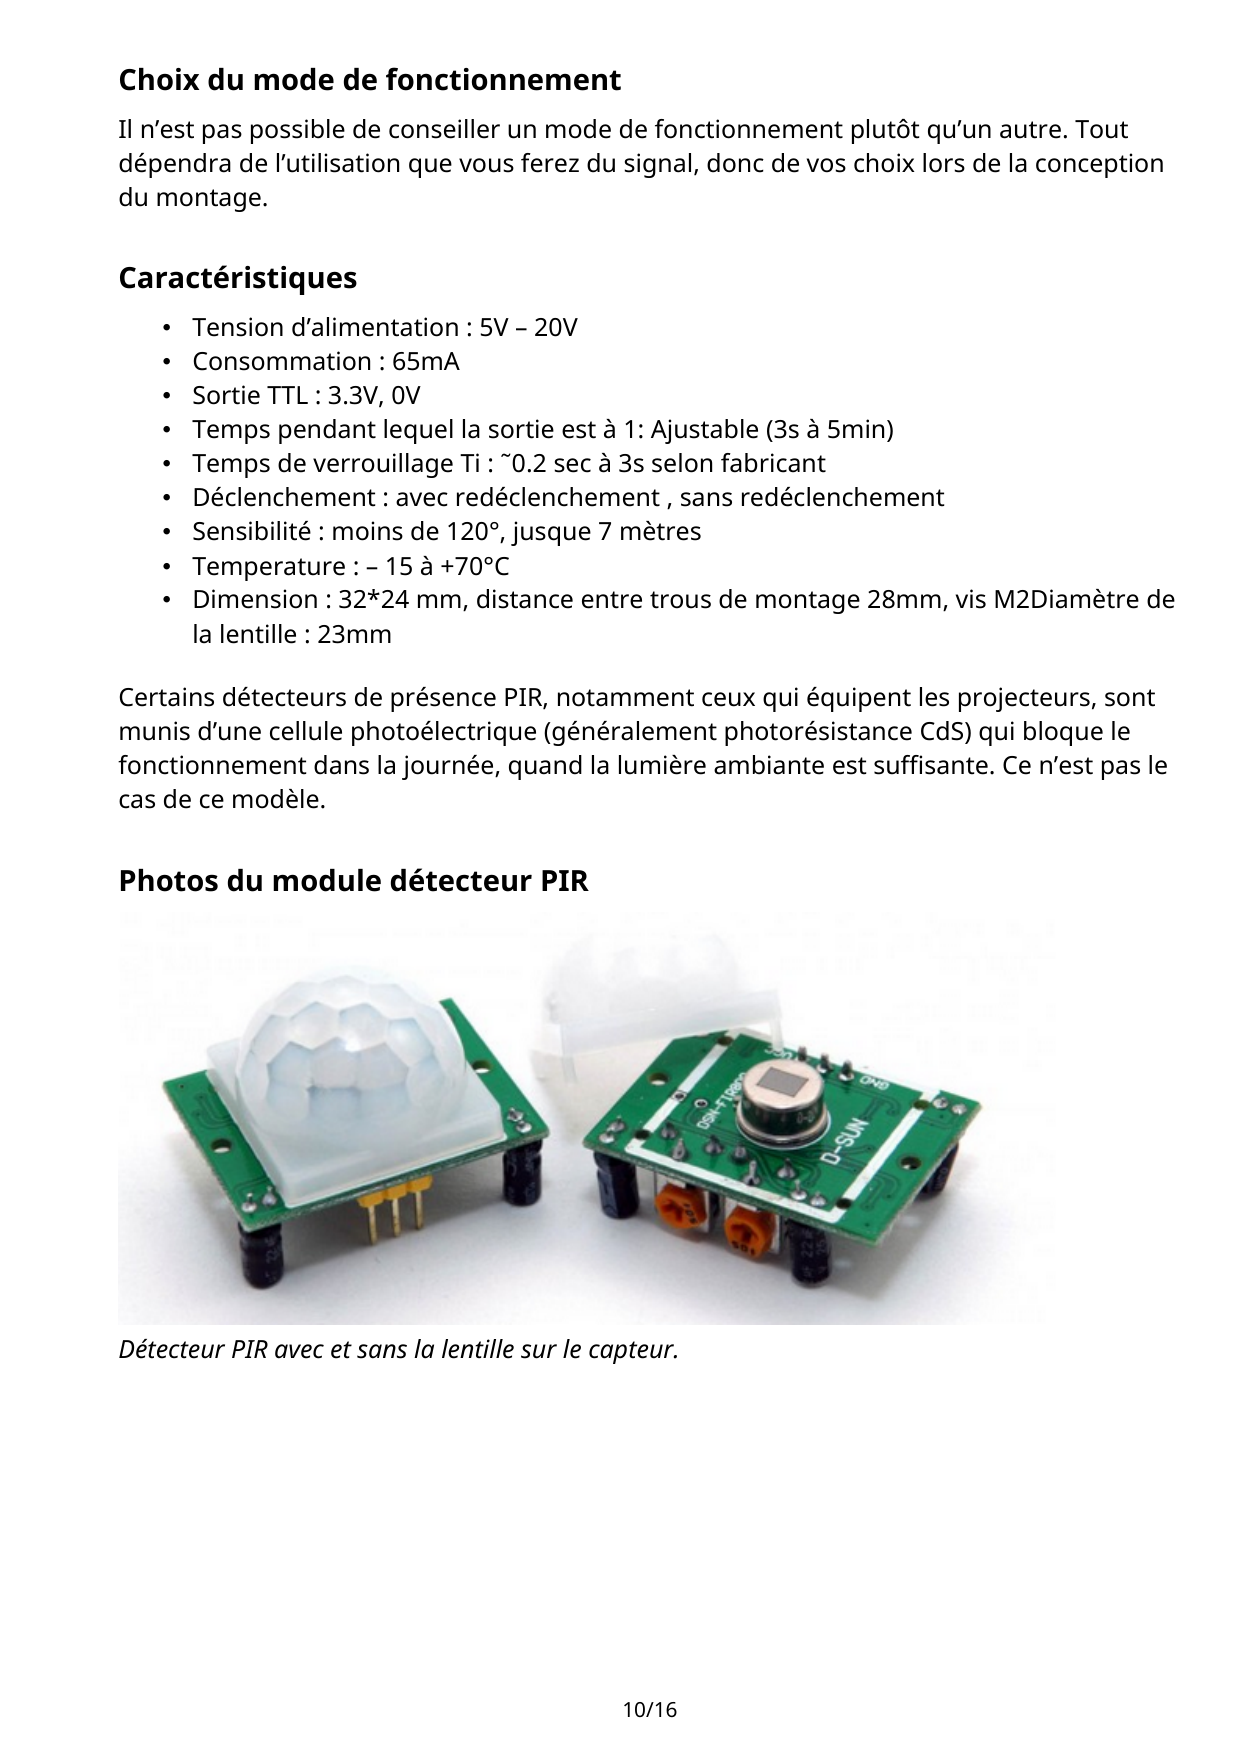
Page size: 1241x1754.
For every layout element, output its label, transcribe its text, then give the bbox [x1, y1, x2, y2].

subtitle Photos du module détecteur PIR [118, 860, 1181, 900]
subtitle Choix du mode de fonctionnement [118, 59, 1181, 99]
list Déclenchement : avec redéclenchement , sans redéclenchement [162, 480, 1181, 514]
list Sensibilité : moins de 120°, jusque 7 mètres [162, 514, 1181, 548]
list Tension d’alimentation : 5V – 20V [162, 310, 1181, 344]
list Dimension : 32*24 mm, distance entre trous de montage 28mm, vis M2Diamètre de la lentille : 23mm [162, 582, 1181, 650]
list Consommation : 65mA [162, 344, 1181, 378]
subtitle Caractéristiques [118, 257, 1181, 297]
text Certains détecteurs de présence PIR, notamment ceux qui équipent les projecteurs, sont munis d’une cellule photoélectrique (généralement photorésistance CdS) qui bloque le fonctionnement dans la journée, quand la lumière ambiante est suffisante. Ce n’est pas le cas de ce modèle. [118, 680, 1181, 816]
text Détecteur PIR avec et sans la lentille sur le capteur. [118, 912, 1181, 1366]
list Temps de verrouillage Ti : ˜0.2 sec à 3s selon fabricant [162, 446, 1181, 480]
list Sortie TTL : 3.3V, 0V [162, 378, 1181, 412]
picture [118, 912, 1056, 1325]
list Temperature : – 15 à +70°C [162, 548, 1181, 582]
text Il n’est pas possible de conseiller un mode de fonctionnement plutôt qu’un autre. Tout dépendra de l’utilisation que vous ferez du signal, donc de vos choix lors de la conception du montage. [118, 111, 1181, 213]
list Temps pendant lequel la sortie est à 1: Ajustable (3s à 5min) [162, 412, 1181, 446]
